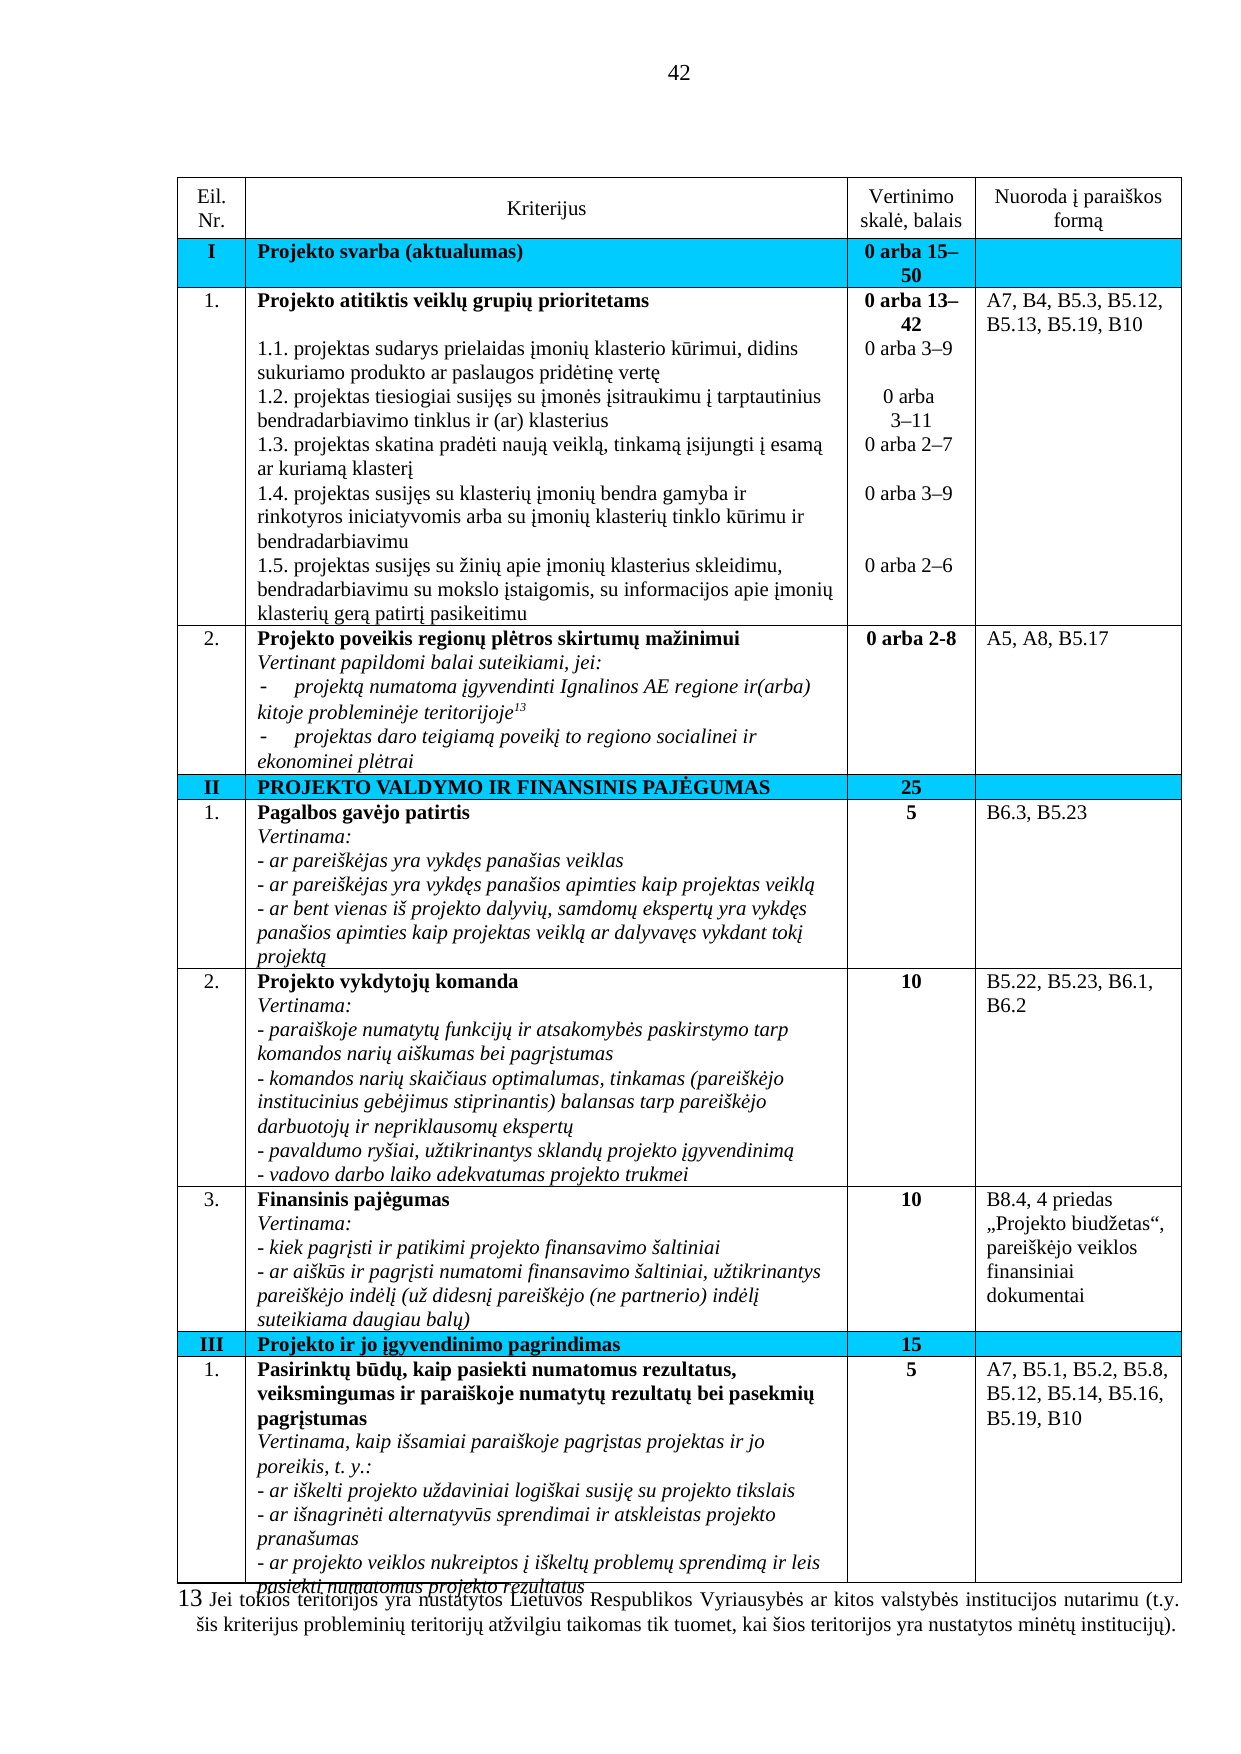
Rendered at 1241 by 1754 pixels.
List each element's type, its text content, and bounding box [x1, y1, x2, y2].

table_cell 1. [178, 800, 245, 968]
table_cell Pasirinktų būdų, kaip pasiekti numatomus rezultatus, veiksmingumas ir paraiškoje numatytų rezultatų bei pasekmių pagrįstumas Vertinama, kaip išsamiai paraiškoje pagrįstas projektas ir jo poreikis, t. y.: - ar iškelti projekto uždaviniai logiškai susiję su projekto tikslais - ar išnagrinėti alternatyvūs sprendimai ir atskleistas projekto pranašumas - ar projekto veiklos nukreiptos į iškeltų problemų sprendimą ir leis pasiekti numatomus projekto rezultatus - ar projekto veiklos nukreiptos į tikslinių grupių poreikių tenkinimą – atskleista, kodėl pasirinktas būdas veiksmingiausias (vertinant išlaidų ir rezultatų santykį), ir pan. - kiek realūs yra numatyti rezultatai - ar jie pasiekiami, vykdant numatytas veiklas - ar numatyti rezultatai lemia numatytas pasekmes [246, 1357, 847, 1582]
table_cell Projekto svarba (aktualumas) [246, 239, 847, 287]
table_cell 10 [848, 1187, 975, 1331]
table_cell A7, B4, B5.3, B5.12, B5.13, B5.19, B10 [976, 288, 1181, 625]
table_cell 2. [178, 626, 245, 773]
table_cell 5 [848, 800, 975, 968]
table_cell [976, 775, 1181, 799]
table_cell Projekto vykdytojų komanda Vertinama: - paraiškoje numatytų funkcijų ir atsakomybės paskirstymo tarp komandos narių aiškumas bei pagrįstumas - komandos narių skaičiaus optimalumas, tinkamas (pareiškėjo institucinius gebėjimus stiprinantis) balansas tarp pareiškėjo darbuotojų ir nepriklausomų ekspertų - pavaldumo ryšiai, užtikrinantys sklandų projekto įgyvendinimą - vadovo darbo laiko adekvatumas projekto trukmei [246, 969, 847, 1186]
table_cell B8.4, 4 priedas „Projekto biudžetas“, pareiškėjo veiklos finansiniai dokumentai [976, 1187, 1181, 1331]
table_cell Projekto valdymo ir finansinis pajėgumas [246, 775, 847, 799]
table_cell II [178, 775, 245, 799]
table_cell B5.22, B5.23, B6.1, B6.2 [976, 969, 1181, 1186]
table_cell B6.3, B5.23 [976, 800, 1181, 968]
table_header Vertinimo skalė, balais [848, 178, 975, 238]
table_cell Projekto atitiktis veiklų grupių prioritetams 1.1. projektas sudarys prielaidas įmonių klasterio kūrimui, didins sukuriamo produkto ar paslaugos pridėtinę vertę 1.2. projektas tiesiogiai susijęs su įmonės įsitraukimu į tarptautinius bendradarbiavimo tinklus ir (ar) klasterius 1.3. projektas skatina pradėti naują veiklą, tinkamą įsijungti į esamą ar kuriamą klasterį 1.4. projektas susijęs su klasterių įmonių bendra gamyba ir rinkotyros iniciatyvomis arba su įmonių klasterių tinklo kūrimu ir bendradarbiavimu 1.5. projektas susijęs su žinių apie įmonių klasterius skleidimu, bendradarbiavimu su mokslo įstaigomis, su informacijos apie įmonių klasterių gerą patirtį pasikeitimu [246, 288, 847, 625]
table_cell 10 [848, 969, 975, 1186]
table_cell 0 arba 13–42 0 arba 3–9 0 arba 3–11 0 arba 2–7 0 arba 3–9 0 arba 2–6 [848, 288, 975, 625]
table_cell Projekto ir jo įgyvendinimo pagrindimas [246, 1332, 847, 1356]
table_cell 5 [848, 1357, 975, 1582]
table_header Nuoroda į paraiškos formą [976, 178, 1181, 238]
table_cell III [178, 1332, 245, 1356]
table_cell 25 [848, 775, 975, 799]
table_cell 3. [178, 1187, 245, 1331]
table_cell [976, 1332, 1181, 1356]
table_cell 1. [178, 288, 245, 625]
table_cell A7, B5.1, B5.2, B5.8, B5.12, B5.14, B5.16, B5.19, B10 [976, 1357, 1181, 1582]
table_header Eil. Nr. [178, 178, 245, 238]
table_cell 2. [178, 969, 245, 1186]
table_cell I [178, 239, 245, 287]
table_cell 1. [178, 1357, 245, 1582]
table_cell Pagalbos gavėjo patirtis Vertinama: - ar pareiškėjas yra vykdęs panašias veiklas - ar pareiškėjas yra vykdęs panašios apimties kaip projektas veiklą - ar bent vienas iš projekto dalyvių, samdomų ekspertų yra vykdęs panašios apimties kaip projektas veiklą ar dalyvavęs vykdant tokį projektą [246, 800, 847, 968]
table_cell 15 [848, 1332, 975, 1356]
table_cell 0 arba 15–50 [848, 239, 975, 287]
table_header Kriterijus [246, 178, 847, 238]
table_cell Finansinis pajėgumas Vertinama: - kiek pagrįsti ir patikimi projekto finansavimo šaltiniai - ar aiškūs ir pagrįsti numatomi finansavimo šaltiniai, užtikrinantys pareiškėjo indėlį (už didesnį pareiškėjo (ne partnerio) indėlį suteikiama daugiau balų) [246, 1187, 847, 1331]
table_cell A5, A8, B5.17 [976, 626, 1181, 773]
table_cell [976, 239, 1181, 287]
table_cell 0 arba 2-8 [848, 626, 975, 773]
table_cell Projekto poveikis regionų plėtros skirtumų mažinimui Vertinant papildomi balai suteikiami, jei: - projektą numatoma įgyvendinti Ignalinos AE regione ir(arba) kitoje probleminėje teritorijoje - projektas daro teigiamą poveikį to regiono socialinei ir ekonominei plėtrai [246, 626, 847, 773]
